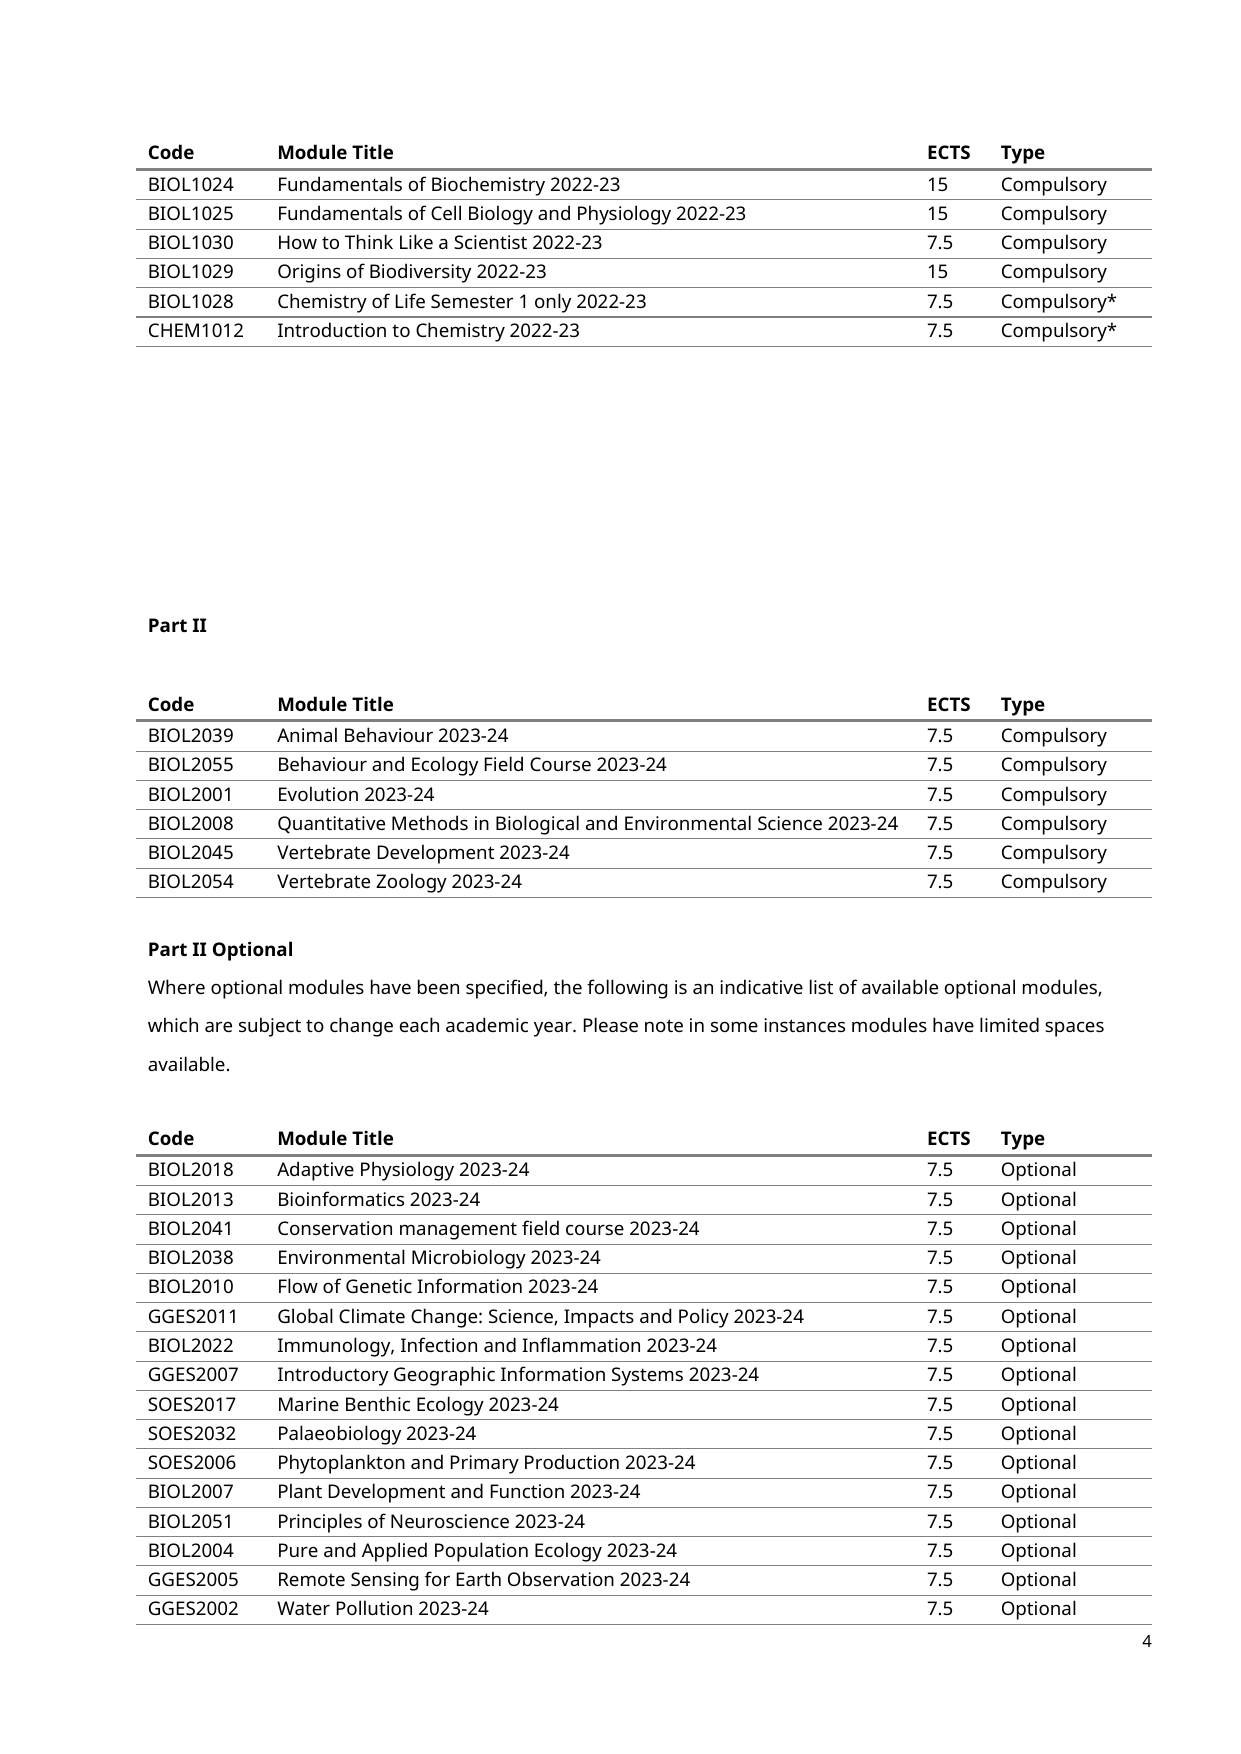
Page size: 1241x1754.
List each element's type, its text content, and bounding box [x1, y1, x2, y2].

table_cell Water Pollution 2023-24 [266, 1596, 916, 1624]
table_cell Module Title [266, 691, 916, 719]
table_cell Optional [989, 1449, 1152, 1478]
table_cell Flow of Genetic Information 2023-24 [266, 1274, 916, 1302]
table_cell BIOL2013 [136, 1186, 266, 1214]
table_cell Part II Optional Where optional modules have been specified, the following is an indicative list of available optional modules, which are subject to change each academic year. Please note in some instances modules have limited spaces available. [136, 898, 1152, 1125]
table_cell Optional [989, 1479, 1152, 1507]
table_cell SOES2032 [136, 1420, 266, 1448]
table_cell 7.5 [916, 1537, 989, 1565]
table_cell BIOL2007 [136, 1479, 266, 1507]
table_cell [136, 347, 1152, 383]
table_cell Type [989, 1125, 1152, 1153]
table_cell 7.5 [916, 288, 989, 316]
table_cell 7.5 [916, 1596, 989, 1624]
table_cell CHEM1012 [136, 318, 266, 346]
table_cell 7.5 [916, 318, 989, 346]
table_cell Compulsory [989, 781, 1152, 809]
table_cell GGES2005 [136, 1566, 266, 1595]
table_cell BIOL2004 [136, 1537, 266, 1565]
table_cell BIOL2054 [136, 869, 266, 897]
table_cell Fundamentals of Cell Biology and Physiology 2022-23 [266, 200, 916, 228]
table_cell BIOL1024 [136, 171, 266, 199]
table_cell BIOL2041 [136, 1215, 266, 1243]
table_cell BIOL2008 [136, 810, 266, 838]
table_cell 7.5 [916, 1449, 989, 1478]
table_cell Animal Behaviour 2023-24 [266, 722, 916, 751]
table_cell Optional [989, 1537, 1152, 1565]
table_cell Optional [989, 1508, 1152, 1536]
table_cell Compulsory [989, 200, 1152, 228]
table_cell 7.5 [916, 810, 989, 838]
table_cell GGES2011 [136, 1303, 266, 1331]
table_cell ECTS [916, 1125, 989, 1153]
table_cell Code [136, 691, 266, 719]
table_cell Phytoplankton and Primary Production 2023-24 [266, 1449, 916, 1478]
table_cell 7.5 [916, 1508, 989, 1536]
table_cell 7.5 [916, 1186, 989, 1214]
table_cell GGES2007 [136, 1362, 266, 1390]
table_cell Type [989, 691, 1152, 719]
table_cell Compulsory [989, 752, 1152, 780]
table_cell Optional [989, 1391, 1152, 1419]
table_cell SOES2017 [136, 1391, 266, 1419]
table_cell BIOL2010 [136, 1274, 266, 1302]
table_cell Type [989, 140, 1152, 168]
table_cell BIOL2055 [136, 752, 266, 780]
table_cell Compulsory [989, 259, 1152, 287]
table_cell Optional [989, 1215, 1152, 1243]
table_cell ECTS [916, 691, 989, 719]
table_cell Optional [989, 1186, 1152, 1214]
table_cell 7.5 [916, 781, 989, 809]
table_cell Optional [989, 1245, 1152, 1273]
table_cell BIOL1030 [136, 230, 266, 258]
table_cell Introductory Geographic Information Systems 2023-24 [266, 1362, 916, 1390]
table_cell Compulsory* [989, 288, 1152, 316]
table_cell Global Climate Change: Science, Impacts and Policy 2023-24 [266, 1303, 916, 1331]
table_cell BIOL2018 [136, 1157, 266, 1185]
table_cell Origins of Biodiversity 2022-23 [266, 259, 916, 287]
table_cell Adaptive Physiology 2023-24 [266, 1157, 916, 1185]
table_cell 7.5 [916, 1303, 989, 1331]
table_cell Immunology, Infection and Inflammation 2023-24 [266, 1332, 916, 1361]
table_cell 7.5 [916, 722, 989, 751]
table_cell How to Think Like a Scientist 2022-23 [266, 230, 916, 258]
table_cell BIOL2022 [136, 1332, 266, 1361]
table_cell GGES2002 [136, 1596, 266, 1624]
table_cell BIOL2045 [136, 839, 266, 868]
table_cell Optional [989, 1420, 1152, 1448]
table_cell 7.5 [916, 1245, 989, 1273]
table_cell Chemistry of Life Semester 1 only 2022-23 [266, 288, 916, 316]
table_cell 7.5 [916, 1420, 989, 1448]
table_cell 7.5 [916, 1566, 989, 1595]
table_cell 7.5 [916, 1362, 989, 1390]
table_cell Palaeobiology 2023-24 [266, 1420, 916, 1448]
table_cell 15 [916, 259, 989, 287]
table_cell Evolution 2023-24 [266, 781, 916, 809]
table_cell Marine Benthic Ecology 2023-24 [266, 1391, 916, 1419]
table_cell Compulsory* [989, 318, 1152, 346]
table_cell 7.5 [916, 230, 989, 258]
table_cell Bioinformatics 2023-24 [266, 1186, 916, 1214]
table_cell 7.5 [916, 1215, 989, 1243]
table_cell 7.5 [916, 1391, 989, 1419]
table_cell Compulsory [989, 171, 1152, 199]
table_cell 7.5 [916, 1332, 989, 1361]
table_cell Introduction to Chemistry 2022-23 [266, 318, 916, 346]
table_cell Vertebrate Development 2023-24 [266, 839, 916, 868]
table_cell Behaviour and Ecology Field Course 2023-24 [266, 752, 916, 780]
table_cell Compulsory [989, 722, 1152, 751]
table_cell Optional [989, 1274, 1152, 1302]
table_cell BIOL1028 [136, 288, 266, 316]
table_cell Plant Development and Function 2023-24 [266, 1479, 916, 1507]
table_cell Module Title [266, 140, 916, 168]
table_cell Optional [989, 1566, 1152, 1595]
table_cell Optional [989, 1157, 1152, 1185]
table_cell Optional [989, 1332, 1152, 1361]
table_cell Optional [989, 1596, 1152, 1624]
table_cell Code [136, 1125, 266, 1153]
table_cell BIOL2039 [136, 722, 266, 751]
table_cell BIOL2051 [136, 1508, 266, 1536]
table_cell 7.5 [916, 839, 989, 868]
table_cell 7.5 [916, 1479, 989, 1507]
table_cell Part II [136, 383, 1152, 691]
table_cell SOES2006 [136, 1449, 266, 1478]
table_cell Fundamentals of Biochemistry 2022-23 [266, 171, 916, 199]
table_cell Principles of Neuroscience 2023-24 [266, 1508, 916, 1536]
table_cell Optional [989, 1362, 1152, 1390]
table_cell Vertebrate Zoology 2023-24 [266, 869, 916, 897]
table_cell Quantitative Methods in Biological and Environmental Science 2023-24 [266, 810, 916, 838]
table_cell Compulsory [989, 810, 1152, 838]
table_cell Remote Sensing for Earth Observation 2023-24 [266, 1566, 916, 1595]
table_cell Code [136, 140, 266, 168]
table_cell 7.5 [916, 1274, 989, 1302]
table_cell BIOL1029 [136, 259, 266, 287]
table_cell Conservation management field course 2023-24 [266, 1215, 916, 1243]
table_cell Environmental Microbiology 2023-24 [266, 1245, 916, 1273]
table_cell BIOL2001 [136, 781, 266, 809]
table_cell 15 [916, 171, 989, 199]
table_cell Compulsory [989, 230, 1152, 258]
table_cell Compulsory [989, 839, 1152, 868]
table_cell 7.5 [916, 1157, 989, 1185]
table_cell ECTS [916, 140, 989, 168]
table_cell 15 [916, 200, 989, 228]
table_cell Compulsory [989, 869, 1152, 897]
table_cell Pure and Applied Population Ecology 2023-24 [266, 1537, 916, 1565]
table_cell 7.5 [916, 869, 989, 897]
table_cell Module Title [266, 1125, 916, 1153]
table_cell BIOL2038 [136, 1245, 266, 1273]
table_cell Optional [989, 1303, 1152, 1331]
table_cell 7.5 [916, 752, 989, 780]
table_cell BIOL1025 [136, 200, 266, 228]
